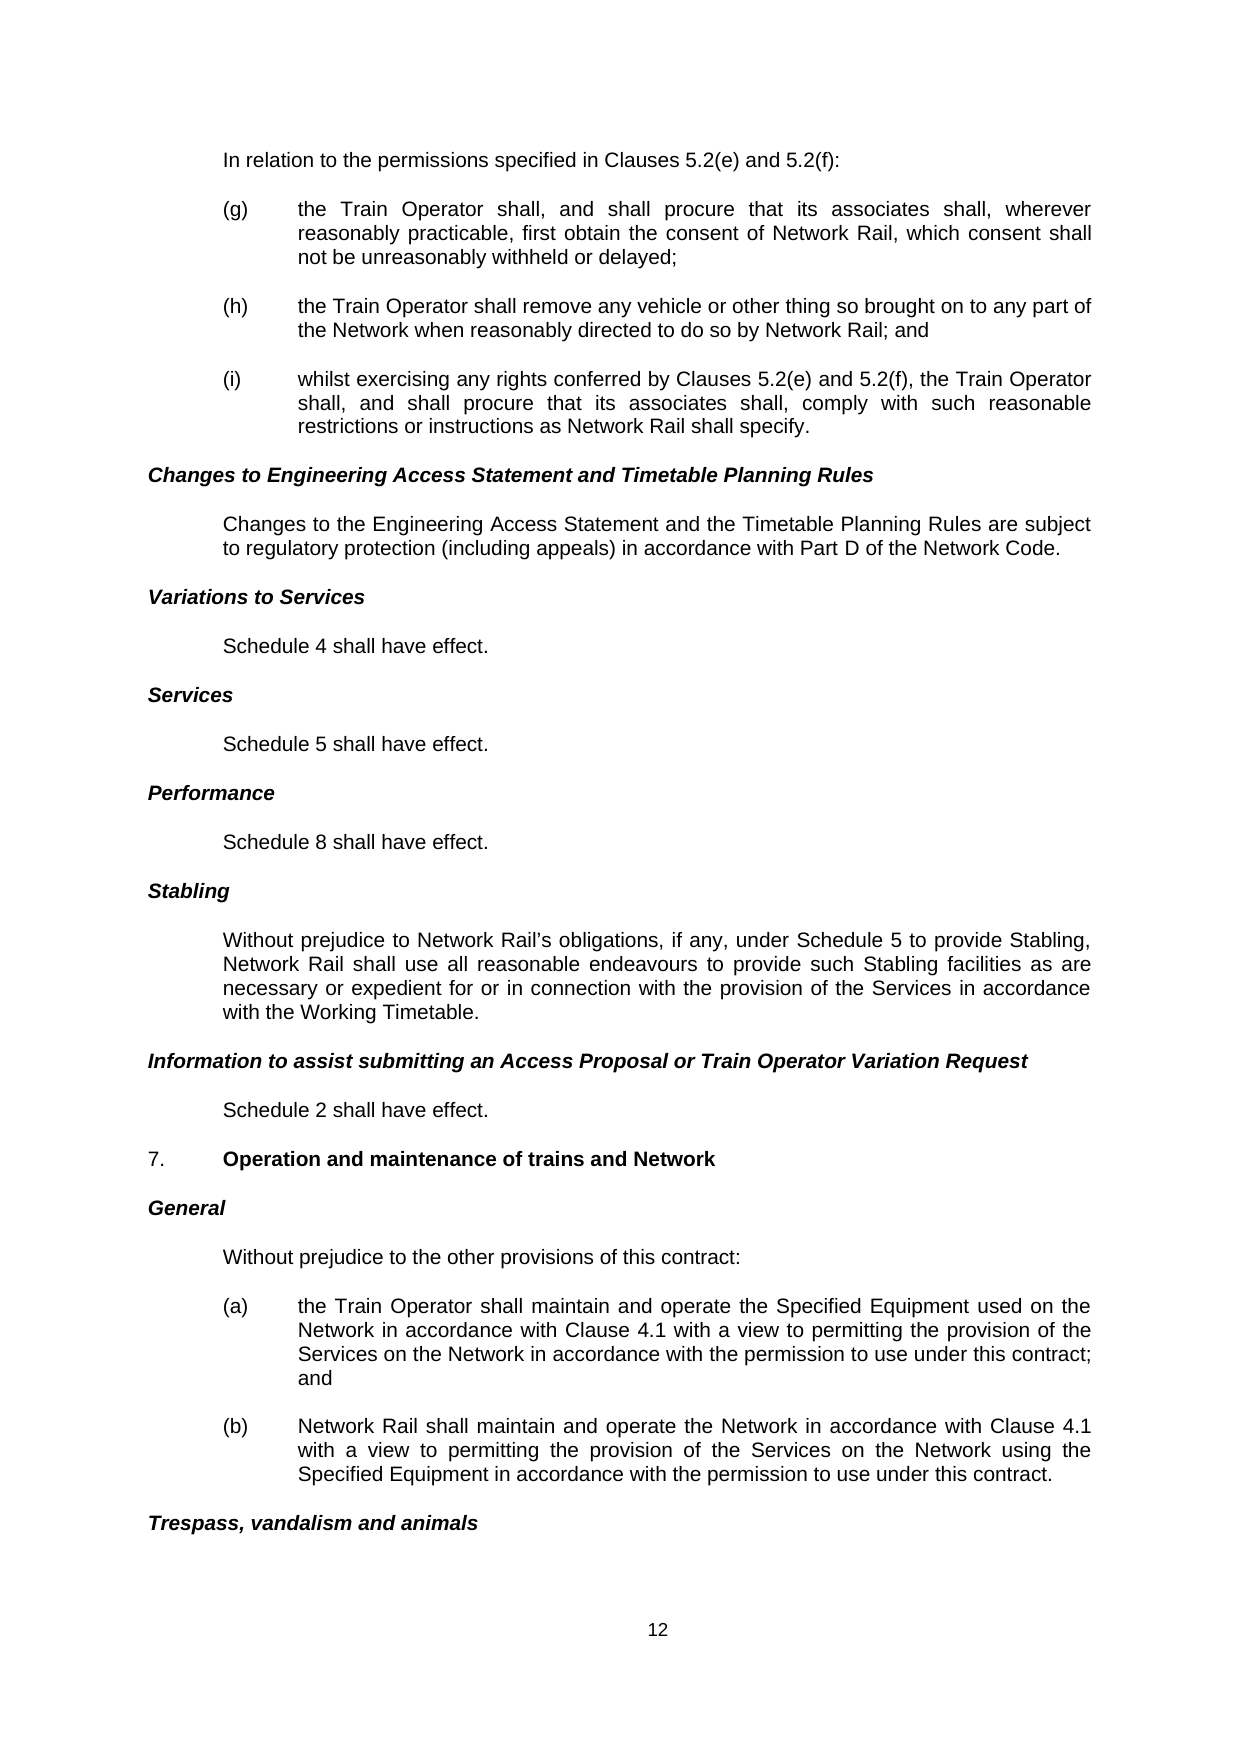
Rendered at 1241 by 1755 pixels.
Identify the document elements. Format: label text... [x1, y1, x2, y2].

text Schedule 5 shall have effect. [223, 732, 1093, 756]
subtitle whilst exercising any rights conferred by Clauses 5.2(e) and 5.2(f), the Train Operator shall, and shall procure that its associates shall, comply with such reasonable restrictions or instructions as Network Rail shall specify. [223, 366, 1093, 438]
subtitle Services [148, 683, 1093, 707]
subtitle Operation and maintenance of trains and Network [148, 1147, 1093, 1171]
subtitle Changes to Engineering Access Statement and Timetable Planning Rules [148, 463, 1093, 487]
subtitle Performance [148, 781, 1093, 805]
subtitle Stabling [148, 879, 1093, 903]
text Schedule 2 shall have effect. [223, 1098, 1093, 1122]
text Without prejudice to the other provisions of this contract: [223, 1244, 1093, 1268]
subtitle General [148, 1196, 1093, 1219]
subtitle Variations to Services [148, 585, 1093, 609]
subtitle Information to assist submitting an Access Proposal or Train Operator Variation Request [148, 1049, 1093, 1073]
subtitle Trespass, vandalism and animals [148, 1511, 1093, 1535]
text In relation to the permissions specified in Clauses 5.2(e) and 5.2(f): [223, 148, 1093, 172]
subtitle Network Rail shall maintain and operate the Network in accordance with Clause 4.1 with a view to permitting the provision of the Services on the Network using the Specified Equipment in accordance with the permission to use under this contract. [223, 1414, 1093, 1486]
text Without prejudice to Network Rail’s obligations, if any, under Schedule 5 to provide Stabling, Network Rail shall use all reasonable endeavours to provide such Stabling facilities as are necessary or expedient for or in connection with the provision of the Services in accordance with the Working Timetable. [223, 928, 1093, 1024]
subtitle the Train Operator shall remove any vehicle or other thing so brought on to any part of the Network when reasonably directed to do so by Network Rail; and [223, 293, 1093, 341]
text Changes to the Engineering Access Statement and the Timetable Planning Rules are subject to regulatory protection (including appeals) in accordance with Part D of the Network Code. [223, 512, 1093, 560]
text Schedule 4 shall have effect. [223, 634, 1093, 658]
subtitle the Train Operator shall, and shall procure that its associates shall, wherever reasonably practicable, first obtain the consent of Network Rail, which consent shall not be unreasonably withheld or delayed; [223, 197, 1093, 268]
subtitle the Train Operator shall maintain and operate the Specified Equipment used on the Network in accordance with Clause 4.1 with a view to permitting the provision of the Services on the Network in accordance with the permission to use under this contract; and [223, 1293, 1093, 1389]
text Schedule 8 shall have effect. [223, 830, 1093, 854]
